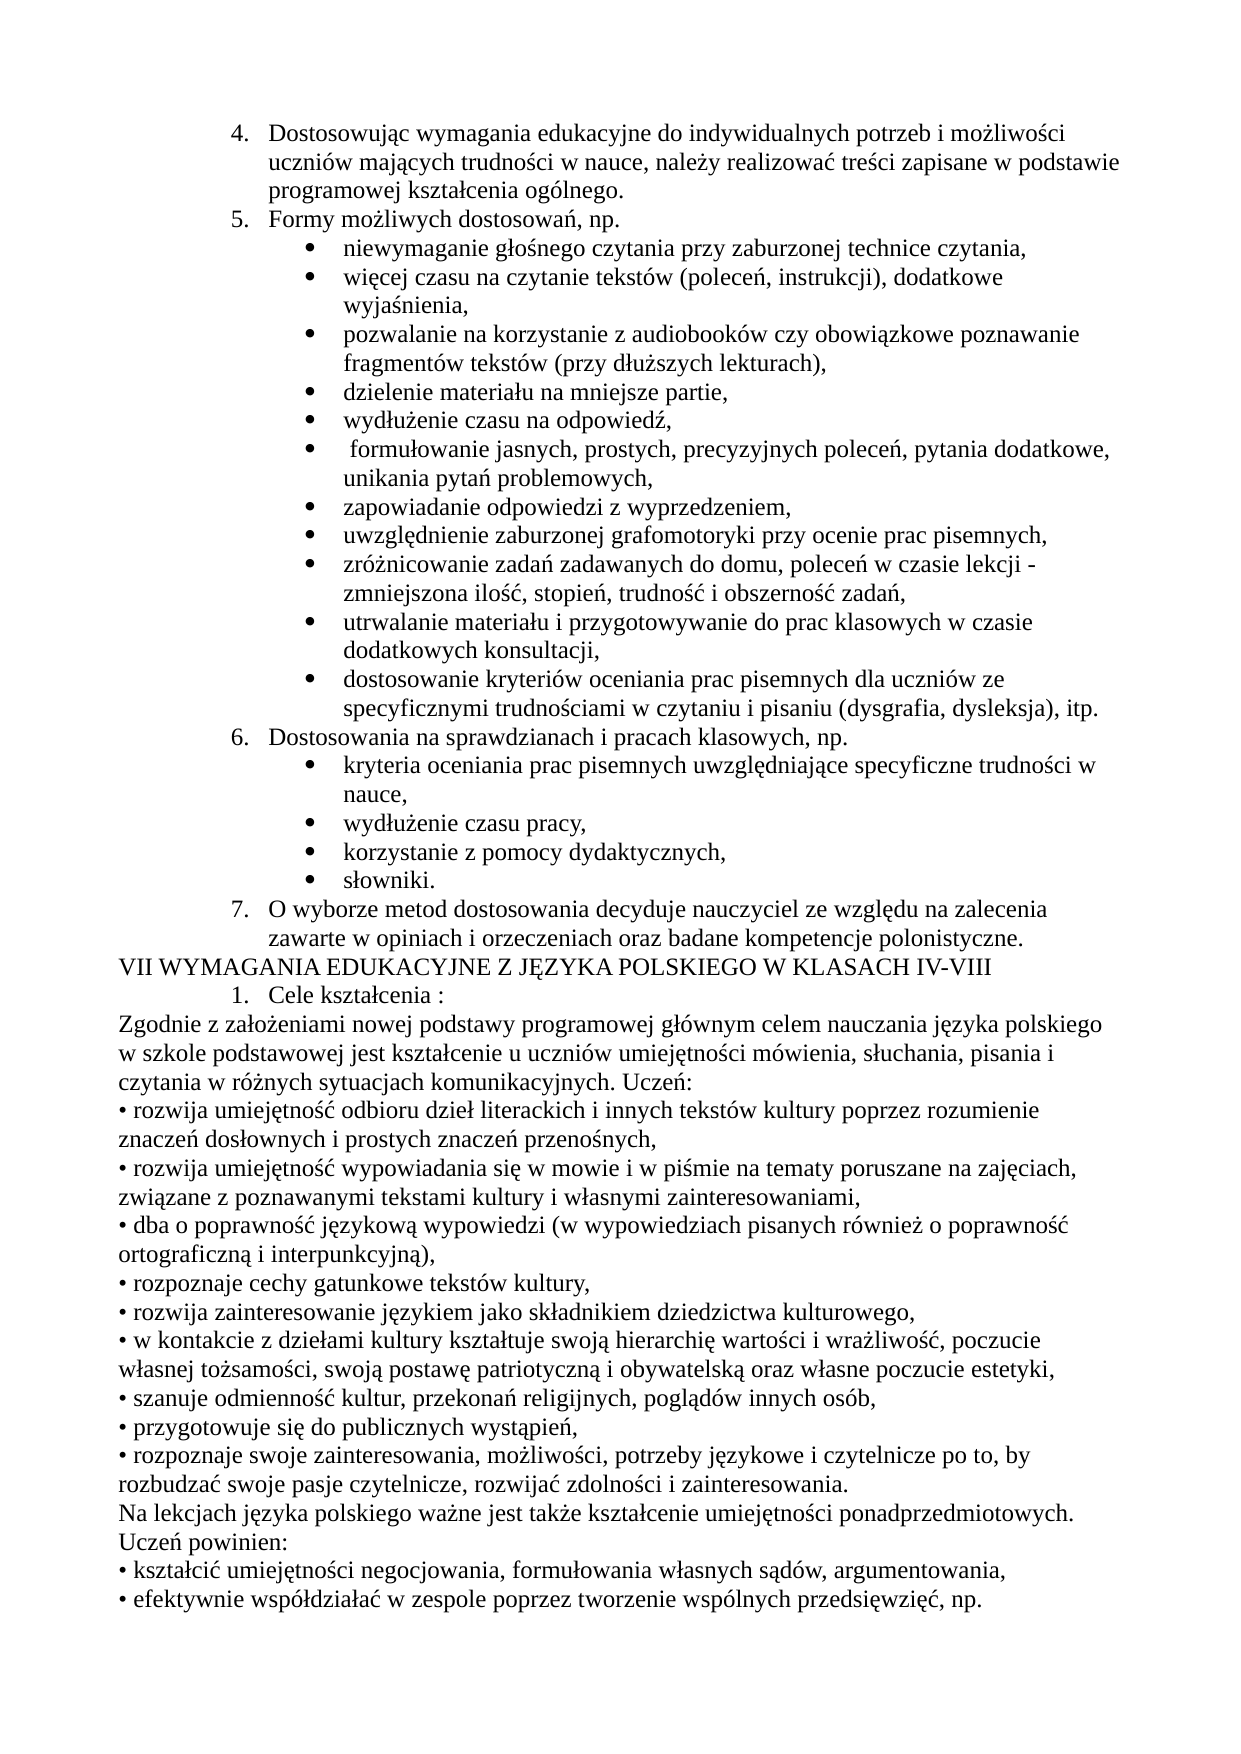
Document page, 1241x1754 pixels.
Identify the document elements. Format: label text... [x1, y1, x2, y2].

list formułowanie jasnych, prostych, precyzyjnych poleceń, pytania dodatkowe, unikania pytań problemowych, [306, 434, 1122, 492]
text Na lekcjach języka polskiego ważne jest także kształcenie umiejętności ponadprzedmiotowych. [118, 1498, 1122, 1527]
list Dostosowania na sprawdzianach i pracach klasowych, np. [231, 722, 1122, 751]
list kryteria oceniania prac pisemnych uwzględniające specyficzne trudności w nauce, [306, 751, 1122, 808]
list Cele kształcenia : [231, 981, 1122, 1009]
text Zgodnie z założeniami nowej podstawy programowej głównym celem nauczania języka polskiego w szkole podstawowej jest kształcenie u uczniów umiejętności mówienia, słuchania, pisania i czytania w różnych sytuacjach komunikacyjnych. Uczeń: [118, 1009, 1122, 1096]
text VII WYMAGANIA EDUKACYJNE Z JĘZYKA POLSKIEGO W KLASACH IV-VIII [118, 952, 1122, 981]
text • rozpoznaje cechy gatunkowe tekstów kultury, [118, 1268, 1122, 1297]
text Uczeń powinien: [118, 1527, 1122, 1556]
list utrwalanie materiału i przygotowywanie do prac klasowych w czasie dodatkowych konsultacji, [306, 607, 1122, 664]
text • w kontakcie z dziełami kultury kształtuje swoją hierarchię wartości i wrażliwość, poczucie własnej tożsamości, swoją postawę patriotyczną i obywatelską oraz własne poczucie estetyki, [118, 1326, 1122, 1383]
list wydłużenie czasu pracy, [306, 808, 1122, 837]
list Dostosowując wymagania edukacyjne do indywidualnych potrzeb i możliwości uczniów mających trudności w nauce, należy realizować treści zapisane w podstawie programowej kształcenia ogólnego. [231, 118, 1122, 204]
list zróżnicowanie zadań zadawanych do domu, poleceń w czasie lekcji - zmniejszona ilość, stopień, trudność i obszerność zadań, [306, 549, 1122, 607]
text • kształcić umiejętności negocjowania, formułowania własnych sądów, argumentowania, [118, 1556, 1122, 1584]
text • rozwija umiejętność odbioru dzieł literackich i innych tekstów kultury poprzez rozumienie znaczeń dosłownych i prostych znaczeń przenośnych, [118, 1096, 1122, 1153]
list Formy możliwych dostosowań, np. [231, 204, 1122, 233]
list dzielenie materiału na mniejsze partie, [306, 377, 1122, 406]
list wydłużenie czasu na odpowiedź, [306, 406, 1122, 434]
text • rozwija zainteresowanie językiem jako składnikiem dziedzictwa kulturowego, [118, 1297, 1122, 1326]
list dostosowanie kryteriów oceniania prac pisemnych dla uczniów ze specyficznymi trudnościami w czytaniu i pisaniu (dysgrafia, dysleksja), itp. [306, 664, 1122, 722]
text • szanuje odmienność kultur, przekonań religijnych, poglądów innych osób, [118, 1383, 1122, 1412]
list O wyborze metod dostosowania decyduje nauczyciel ze względu na zalecenia zawarte w opiniach i orzeczeniach oraz badane kompetencje polonistyczne. [231, 894, 1122, 952]
list pozwalanie na korzystanie z audiobooków czy obowiązkowe poznawanie fragmentów tekstów (przy dłuższych lekturach), [306, 319, 1122, 377]
list korzystanie z pomocy dydaktycznych, [306, 837, 1122, 866]
list uwzględnienie zaburzonej grafomotoryki przy ocenie prac pisemnych, [306, 521, 1122, 549]
list słowniki. [306, 866, 1122, 894]
text • rozwija umiejętność wypowiadania się w mowie i w piśmie na tematy poruszane na zajęciach, związane z poznawanymi tekstami kultury i własnymi zainteresowaniami, [118, 1153, 1122, 1211]
text • przygotowuje się do publicznych wystąpień, [118, 1412, 1122, 1441]
text • rozpoznaje swoje zainteresowania, możliwości, potrzeby językowe i czytelnicze po to, by rozbudzać swoje pasje czytelnicze, rozwijać zdolności i zainteresowania. [118, 1441, 1122, 1498]
text • dba o poprawność językową wypowiedzi (w wypowiedziach pisanych również o poprawność ortograficzną i interpunkcyjną), [118, 1211, 1122, 1268]
text • efektywnie współdziałać w zespole poprzez tworzenie wspólnych przedsięwzięć, np. [118, 1584, 1122, 1613]
list więcej czasu na czytanie tekstów (poleceń, instrukcji), dodatkowe wyjaśnienia, [306, 262, 1122, 319]
list niewymaganie głośnego czytania przy zaburzonej technice czytania, [306, 233, 1122, 262]
list zapowiadanie odpowiedzi z wyprzedzeniem, [306, 492, 1122, 521]
